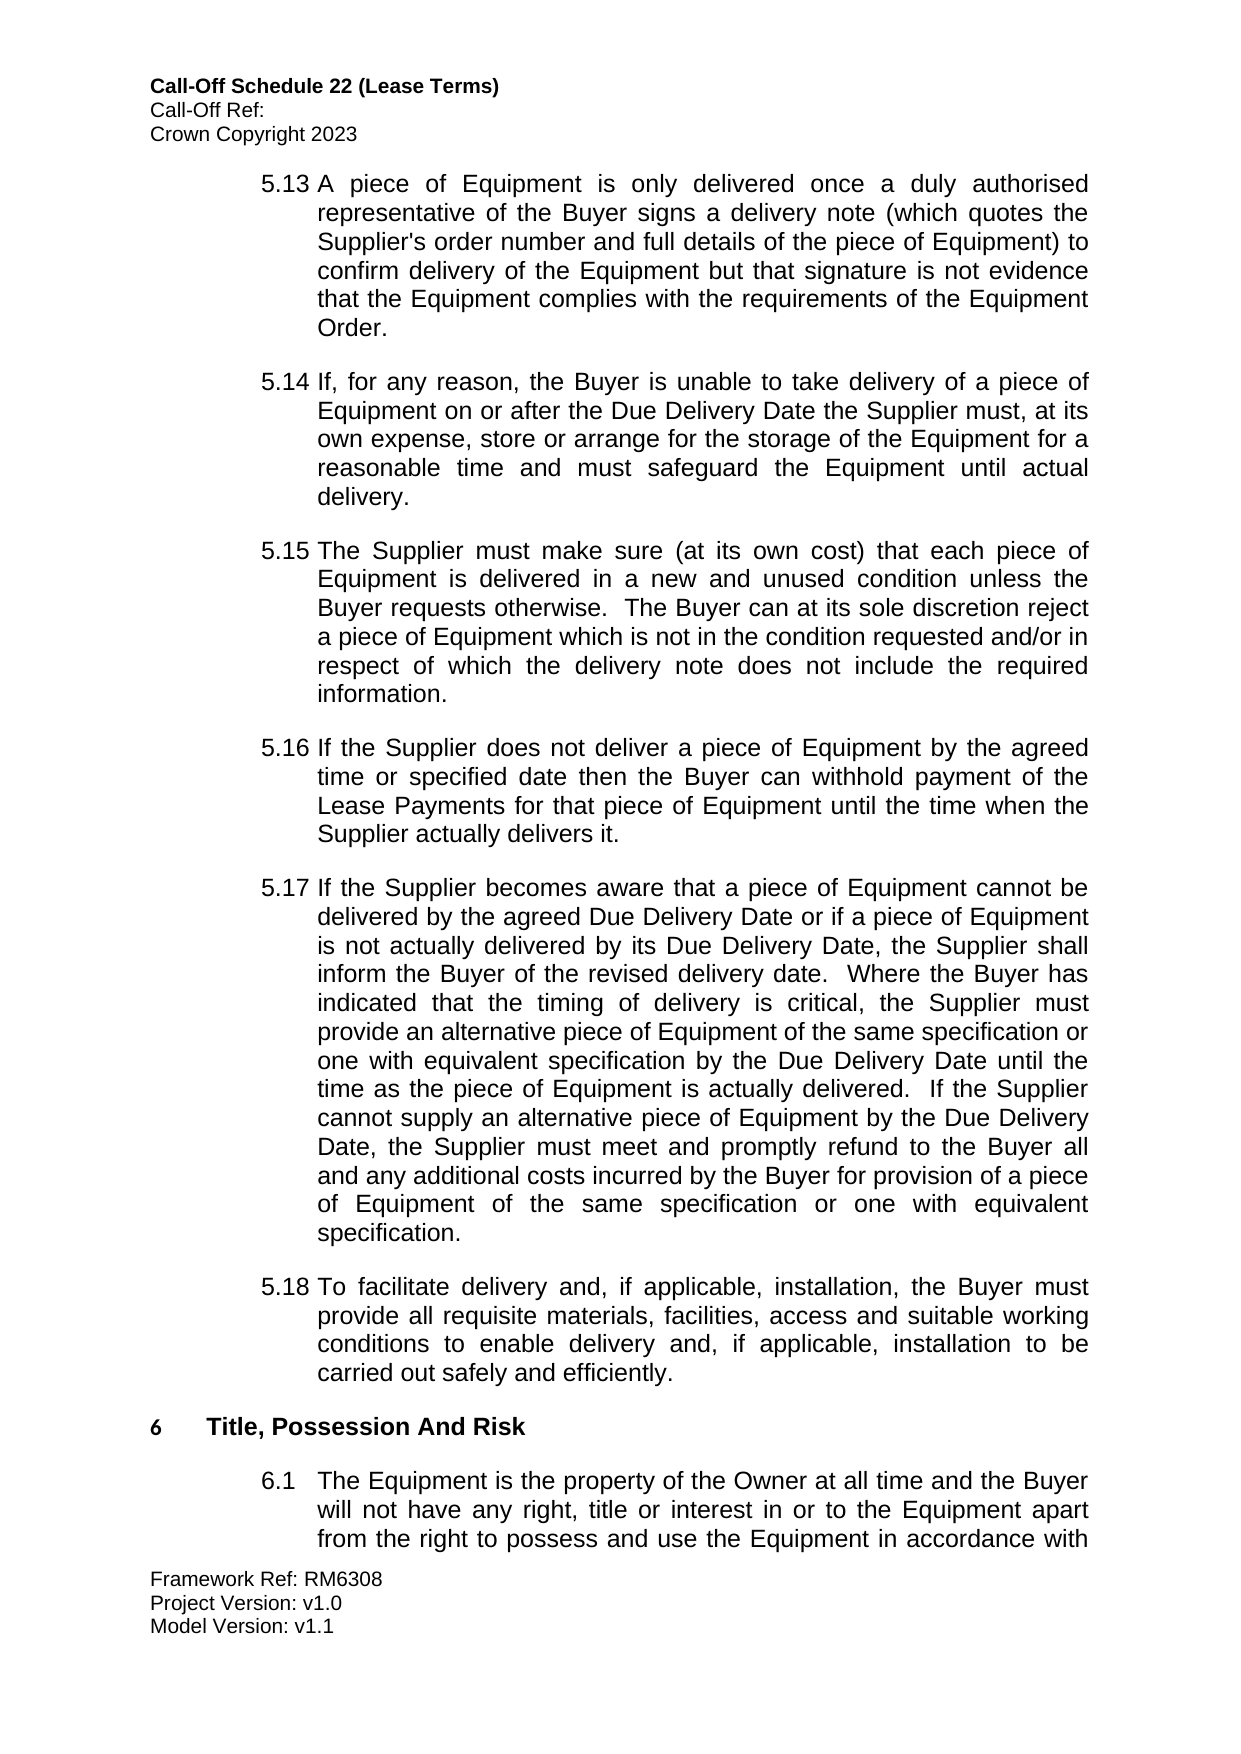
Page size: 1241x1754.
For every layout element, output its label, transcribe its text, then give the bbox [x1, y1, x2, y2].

subtitle The Equipment is the property of the Owner at all time and the Buyer will not have any right, title or interest in or to the Equipment apart from the right to possess and use the Equipment in accordance with [261, 1466, 1090, 1552]
subtitle Title, Possession And Risk [150, 1412, 1090, 1441]
subtitle If the Supplier does not deliver a piece of Equipment by the agreed time or specified date then the Buyer can withhold payment of the Lease Payments for that piece of Equipment until the time when the Supplier actually delivers it. [261, 733, 1090, 848]
subtitle If, for any reason, the Buyer is unable to take delivery of a piece of Equipment on or after the Due Delivery Date the Supplier must, at its own expense, store or arrange for the storage of the Equipment for a reasonable time and must safeguard the Equipment until actual delivery. [261, 367, 1090, 511]
subtitle To facilitate delivery and, if applicable, installation, the Buyer must provide all requisite materials, facilities, access and suitable working conditions to enable delivery and, if applicable, installation to be carried out safely and efficiently. [261, 1272, 1090, 1387]
subtitle A piece of Equipment is only delivered once a duly authorised representative of the Buyer signs a delivery note (which quotes the Supplier's order number and full details of the piece of Equipment) to confirm delivery of the Equipment but that signature is not evidence that the Equipment complies with the requirements of the Equipment Order. [261, 169, 1090, 342]
subtitle If the Supplier becomes aware that a piece of Equipment cannot be delivered by the agreed Due Delivery Date or if a piece of Equipment is not actually delivered by its Due Delivery Date, the Supplier shall inform the Buyer of the revised delivery date. Where the Buyer has indicated that the timing of delivery is critical, the Supplier must provide an alternative piece of Equipment of the same specification or one with equivalent specification by the Due Delivery Date until the time as the piece of Equipment is actually delivered. If the Supplier cannot supply an alternative piece of Equipment by the Due Delivery Date, the Supplier must meet and promptly refund to the Buyer all and any additional costs incurred by the Buyer for provision of a piece of Equipment of the same specification or one with equivalent specification. [261, 873, 1090, 1247]
subtitle The Supplier must make sure (at its own cost) that each piece of Equipment is delivered in a new and unused condition unless the Buyer requests otherwise. The Buyer can at its sole discretion reject a piece of Equipment which is not in the condition requested and/or in respect of which the delivery note does not include the required information. [261, 536, 1090, 708]
